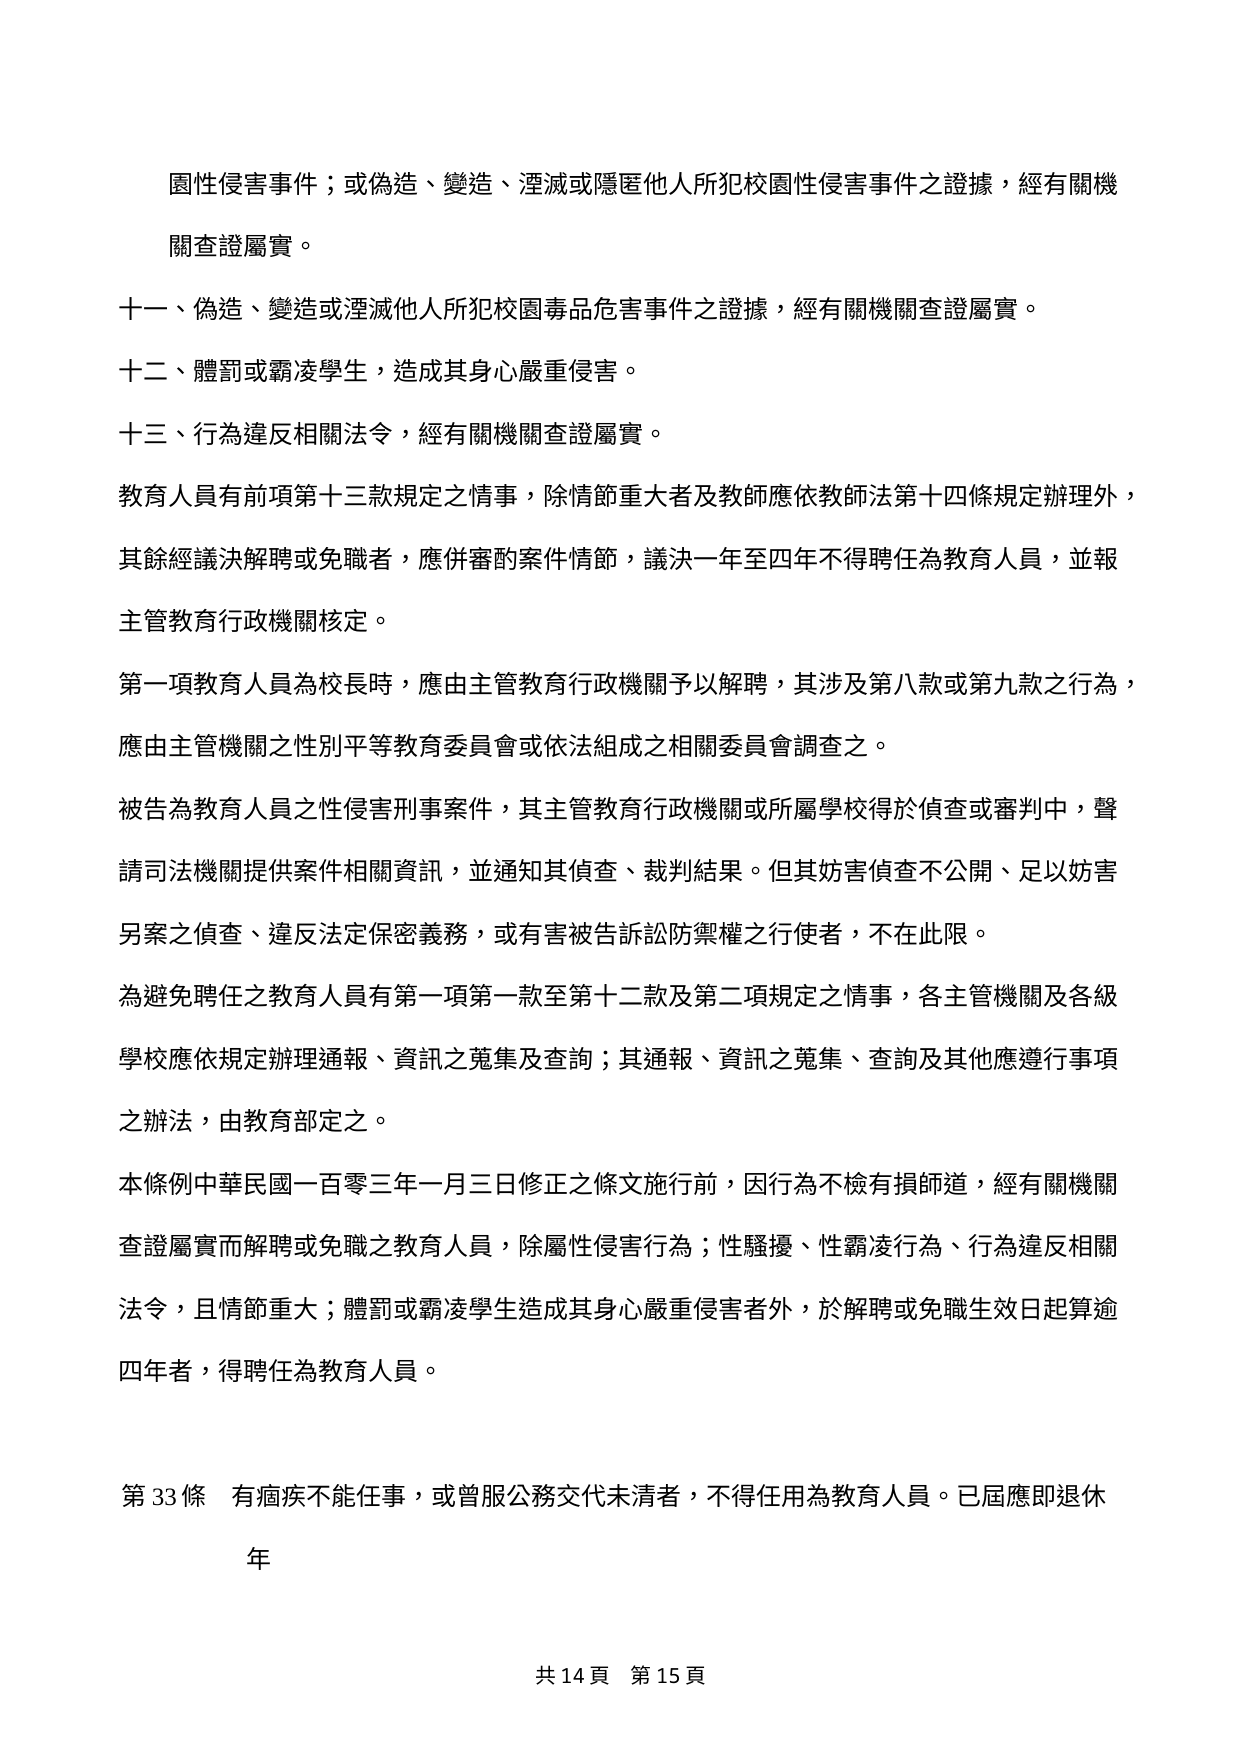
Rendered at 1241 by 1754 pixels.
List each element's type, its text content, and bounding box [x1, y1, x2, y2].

text 園性侵害事件；或偽造、變造、湮滅或隱匿他人所犯校園性侵害事件之證據，經有關機關查證屬實。 [118, 141, 1122, 266]
text 第33條 有痼疾不能任事，或曾服公務交代未清者，不得任用為教育人員。已屆應即退休年 [122, 1453, 1122, 1578]
text 十一、偽造、變造或湮滅他人所犯校園毒品危害事件之證據，經有關機關查證屬實。 [118, 266, 1122, 328]
text 十二、體罰或霸凌學生，造成其身心嚴重侵害。 [118, 328, 1122, 391]
text 被告為教育人員之性侵害刑事案件，其主管教育行政機關或所屬學校得於偵查或審判中，聲請司法機關提供案件相關資訊，並通知其偵查、裁判結果。但其妨害偵查不公開、足以妨害另案之偵查、違反法定保密義務，或有害被告訴訟防禦權之行使者，不在此限。 [118, 766, 1122, 953]
text 教育人員有前項第十三款規定之情事，除情節重大者及教師應依教師法第十四條規定辦理外，其餘經議決解聘或免職者，應併審酌案件情節，議決一年至四年不得聘任為教育人員，並報主管教育行政機關核定。 [118, 453, 1122, 641]
text 本條例中華民國一百零三年一月三日修正之條文施行前，因行為不檢有損師道，經有關機關查證屬實而解聘或免職之教育人員，除屬性侵害行為；性騷擾、性霸凌行為、行為違反相關法令，且情節重大；體罰或霸凌學生造成其身心嚴重侵害者外，於解聘或免職生效日起算逾四年者，得聘任為教育人員。 [118, 1141, 1122, 1391]
text 十三、行為違反相關法令，經有關機關查證屬實。 [118, 391, 1122, 453]
text 第一項教育人員為校長時，應由主管教育行政機關予以解聘，其涉及第八款或第九款之行為，應由主管機關之性別平等教育委員會或依法組成之相關委員會調查之。 [118, 641, 1122, 766]
text 為避免聘任之教育人員有第一項第一款至第十二款及第二項規定之情事，各主管機關及各級學校應依規定辦理通報、資訊之蒐集及查詢；其通報、資訊之蒐集、查詢及其他應遵行事項之辦法，由教育部定之。 [118, 953, 1122, 1141]
